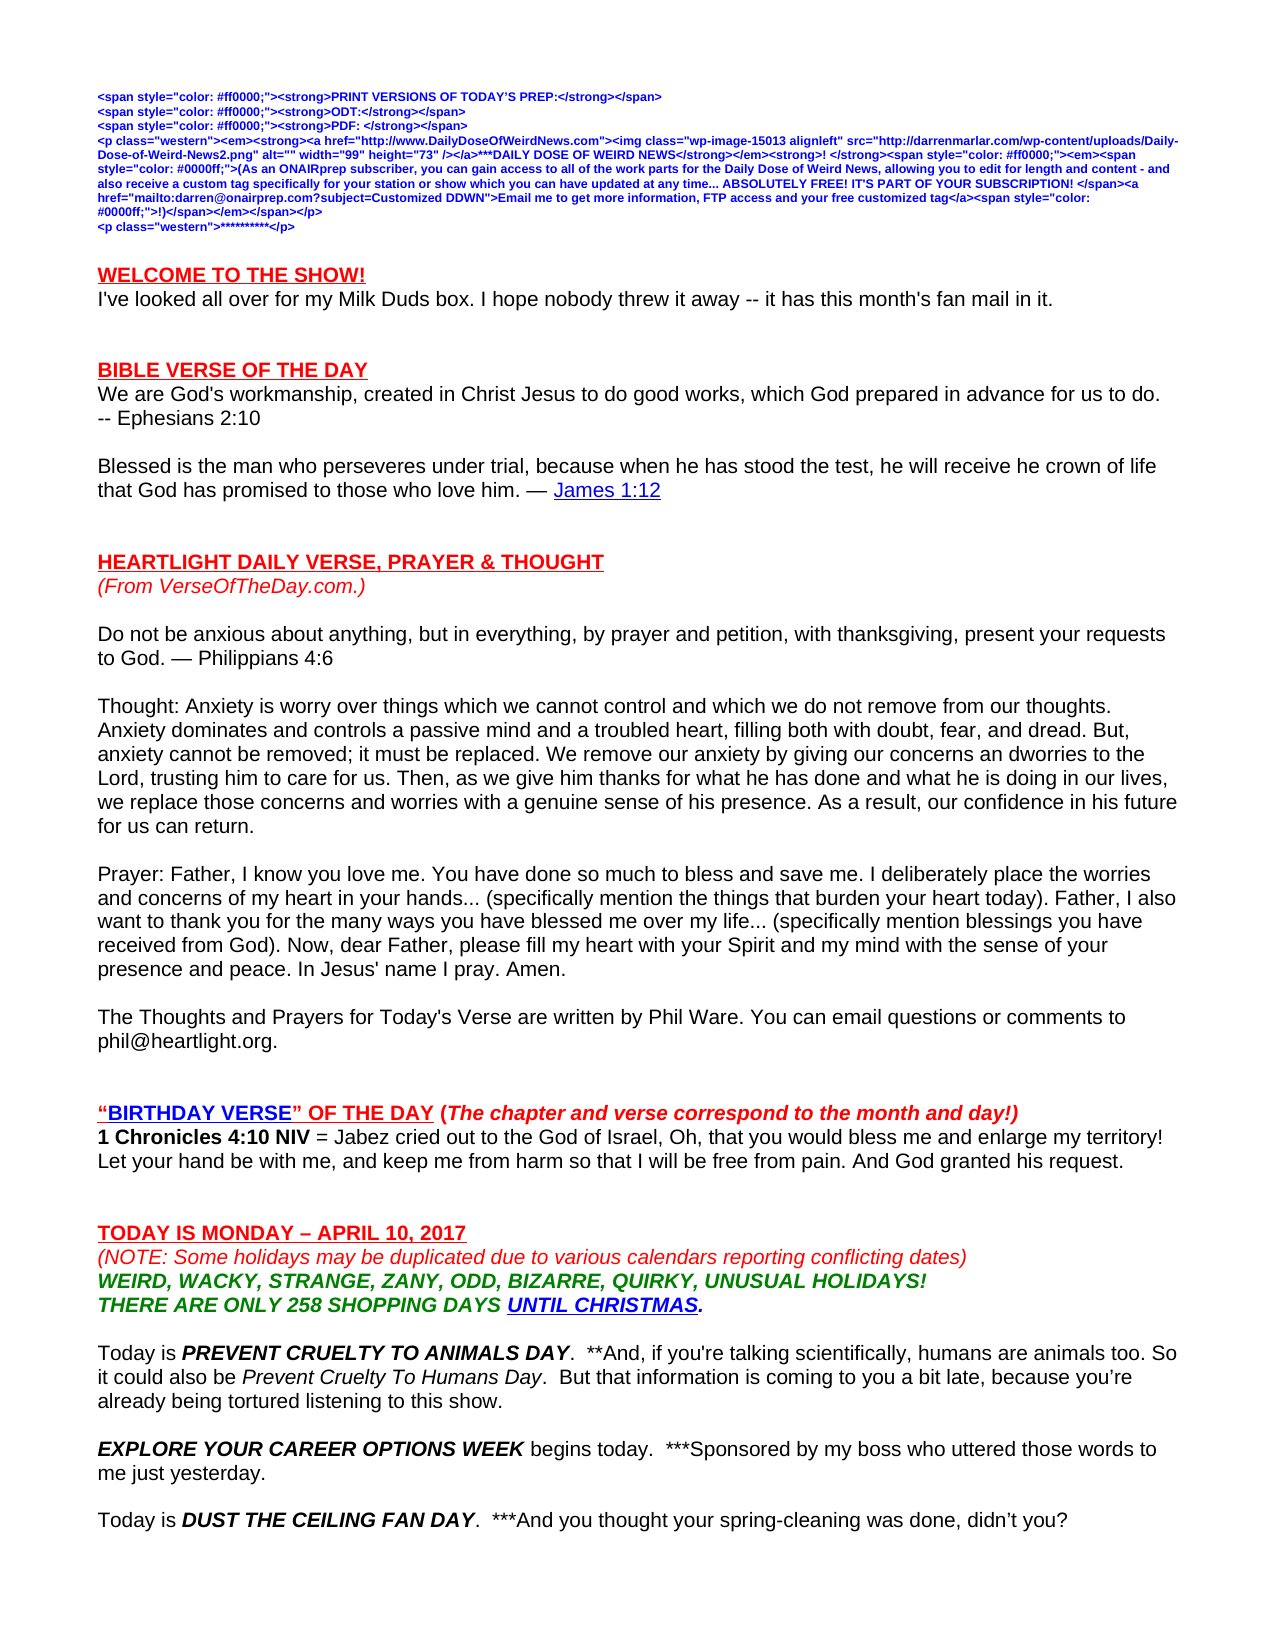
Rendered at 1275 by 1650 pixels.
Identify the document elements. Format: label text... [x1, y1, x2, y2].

text TODAY IS MONDAY – APRIL 10, 2017 [97, 1221, 1185, 1245]
text 1 Chronicles 4:10 NIV = Jabez cried out to the God of Israel, Oh, that you would bless me and enlarge my territory! Let your hand be with me, and keep me from harm so that I will be free from pain. And God granted his request. [97, 1125, 1185, 1173]
text <p class="western">**********</p> [97, 219, 1185, 234]
text (NOTE: Some holidays may be duplicated due to various calendars reporting conflicting dates) WEIRD, WACKY, STRANGE, ZANY, ODD, BIZARRE, QUIRKY, UNUSUAL HOLIDAYS! THERE ARE ONLY 258 SHOPPING DAYS UNTIL CHRISTMAS. [97, 1245, 1185, 1317]
text “BIRTHDAY VERSE” OF THE DAY (The chapter and verse correspond to the month and day!) [97, 1101, 1185, 1125]
text <span style="color: #ff0000;"><strong>ODT:</strong></span> [97, 104, 1185, 119]
text <span style="color: #ff0000;"><strong>PRINT VERSIONS OF TODAY’S PREP:</strong></span> [97, 90, 1185, 104]
text BIBLE VERSE OF THE DAY [97, 358, 1185, 382]
text WELCOME TO THE SHOW! [97, 262, 1185, 286]
text HEARTLIGHT DAILY VERSE, PRAYER & THOUGHT [97, 550, 1185, 574]
text The Thoughts and Prayers for Today's Verse are written by Phil Ware. You can email questions or comments to phil@heartlight.org. [97, 1005, 1185, 1053]
text (From VerseOfTheDay.com.) [97, 574, 1185, 598]
text <p class="western"><em><strong><a href="http://www.DailyDoseOfWeirdNews.com"><img class="wp-image-15013 alignleft" src="http://darrenmarlar.com/wp-content/uploads/Daily-Dose-of-Weird-News2.png" alt="" width="99" height="73" /></a>***DAILY DOSE OF WEIRD NEWS</strong></em><strong>! </strong><span style="color: #ff0000;"><em><span style="color: #0000ff;">(As an ONAIRprep subscriber, you can gain access to all of the work parts for the Daily Dose of Weird News, allowing you to edit for length and content - and also receive a custom tag specifically for your station or show which you can have updated at any time... ABSOLUTELY FREE! IT'S PART OF YOUR SUBSCRIPTION! </span><a href="mailto:darren@onairprep.com?subject=Customized DDWN">Email me to get more information, FTP access and your free customized tag</a><span style="color: #0000ff;">!)</span></em></span></p> [97, 133, 1185, 219]
text We are God's workmanship, created in Christ Jesus to do good works, which God prepared in advance for us to do. -- Ephesians 2:10 [97, 382, 1185, 430]
text Do not be anxious about anything, but in everything, by prayer and petition, with thanksgiving, present your requests to God. — Philippians 4:6 [97, 622, 1185, 670]
text Thought: Anxiety is worry over things which we cannot control and which we do not remove from our thoughts. Anxiety dominates and controls a passive mind and a troubled heart, filling both with doubt, fear, and dread. But, anxiety cannot be removed; it must be replaced. We remove our anxiety by giving our concerns an dworries to the Lord, trusting him to care for us. Then, as we give him thanks for what he has done and what he is doing in our lives, we replace those concerns and worries with a genuine sense of his presence. As a result, our confidence in his future for us can return. [97, 694, 1185, 837]
text Blessed is the man who perseveres under trial, because when he has stood the test, he will receive he crown of life that God has promised to those who love him. — James 1:12 [97, 454, 1185, 502]
text Today is DUST THE CEILING FAN DAY. ***And you thought your spring-cleaning was done, didn’t you? [97, 1508, 1185, 1532]
text <span style="color: #ff0000;"><strong>PDF: </strong></span> [97, 119, 1185, 133]
text Prayer: Father, I know you love me. You have done so much to bless and save me. I deliberately place the worries and concerns of my heart in your hands... (specifically mention the things that burden your heart today). Father, I also want to thank you for the many ways you have blessed me over my life... (specifically mention blessings you have received from God). Now, dear Father, please fill my heart with your Spirit and my mind with the sense of your presence and peace. In Jesus' name I pray. Amen. [97, 861, 1185, 981]
text Today is PREVENT CRUELTY TO ANIMALS DAY. **And, if you're talking scientifically, humans are animals too. So it could also be Prevent Cruelty To Humans Day. But that information is coming to you a bit late, because you’re already being tortured listening to this show. [97, 1341, 1185, 1412]
text I've looked all over for my Milk Duds box. I hope nobody threw it away -- it has this month's fan mail in it. [97, 286, 1185, 310]
text EXPLORE YOUR CAREER OPTIONS WEEK begins today. ***Sponsored by my boss who uttered those words to me just yesterday. [97, 1436, 1185, 1484]
